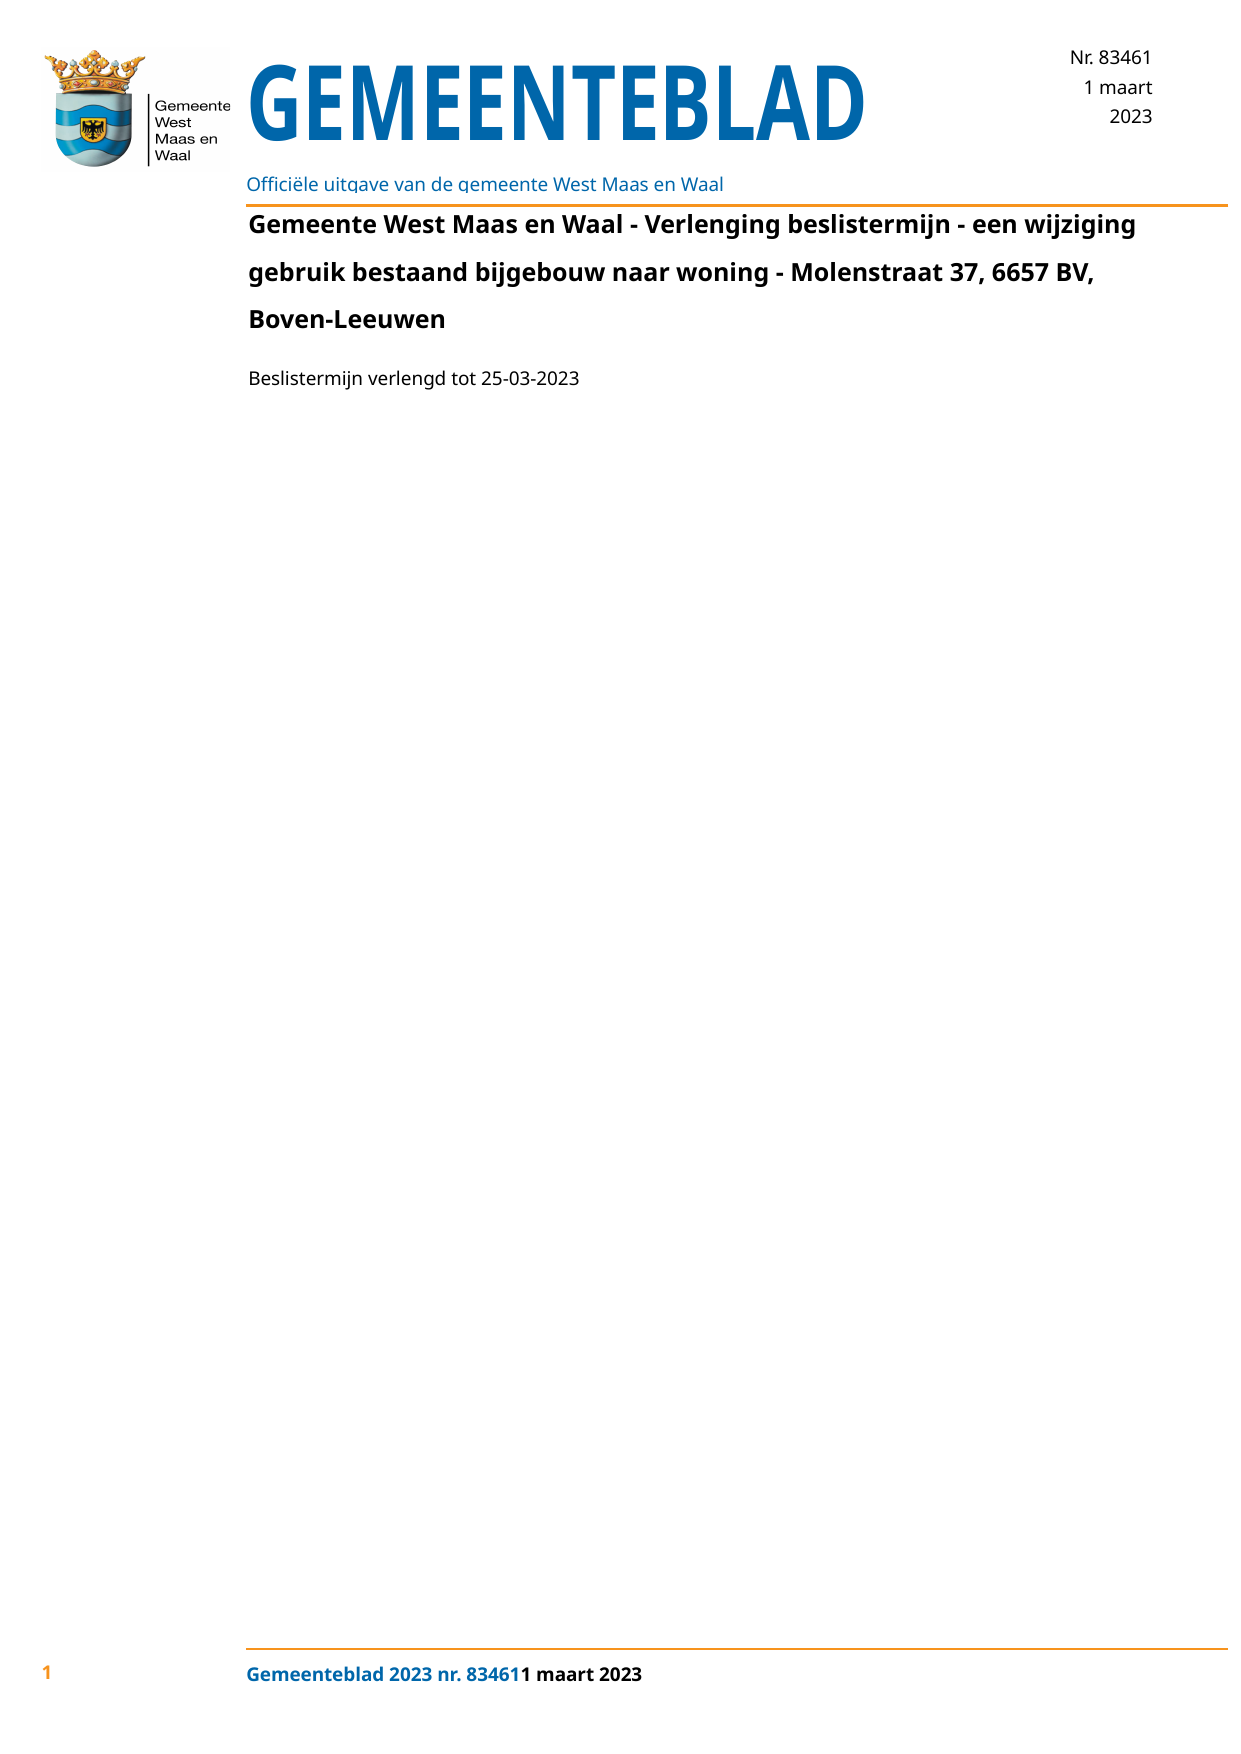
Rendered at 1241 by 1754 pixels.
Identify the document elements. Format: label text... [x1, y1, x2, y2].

text Beslistermijn verlengd tot 25-03-2023 [248, 366, 1152, 391]
text Gemeente West Maas en Waal - Verlenging beslistermijn - een wijziging gebruik bestaand bijgebouw naar woning - Molenstraat 37, 6657 BV, Boven-Leeuwen [248, 207, 1152, 336]
picture [41, 47, 231, 172]
